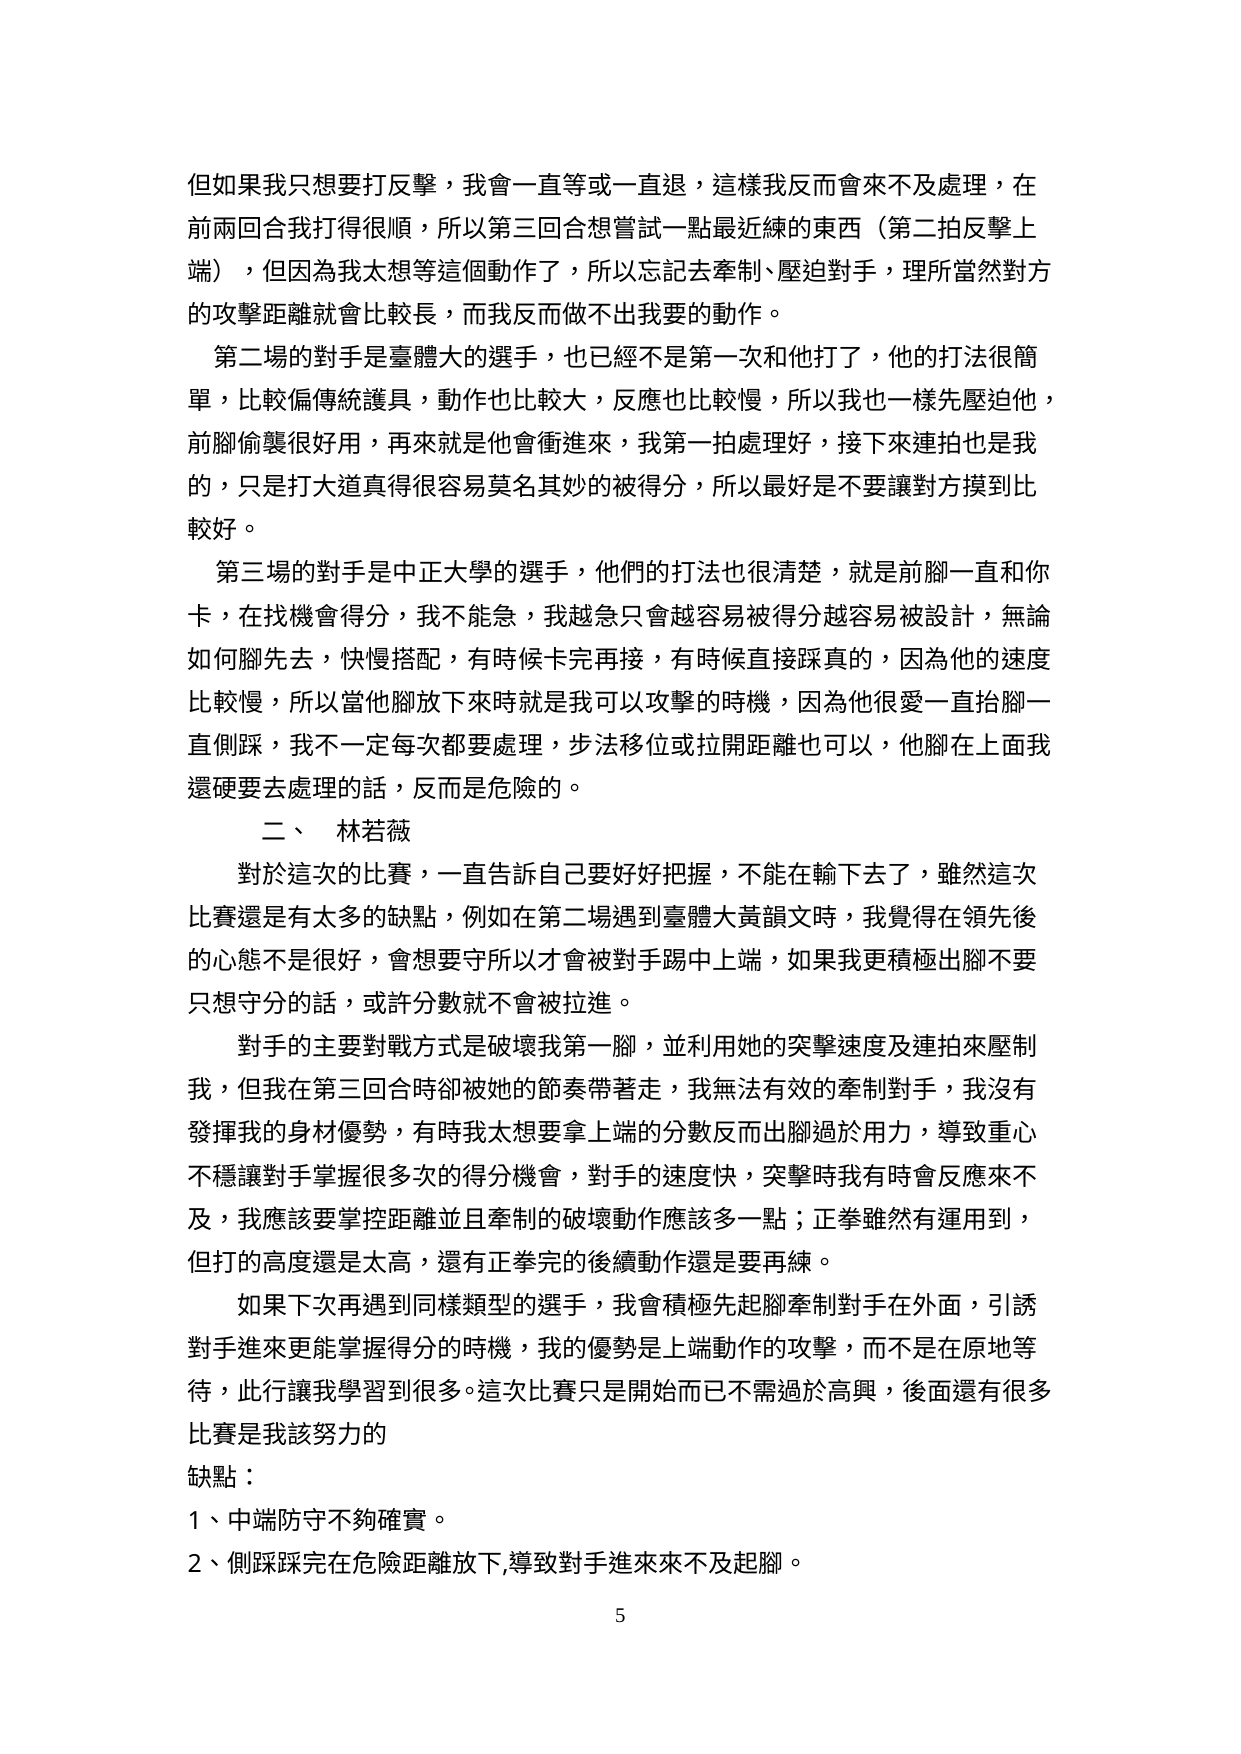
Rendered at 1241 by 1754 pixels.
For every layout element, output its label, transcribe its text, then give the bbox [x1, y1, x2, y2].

text 1、中端防守不夠確實。 [187, 1500, 1053, 1537]
text 但如果我只想要打反擊，我會一直等或一直退，這樣我反而會來不及處理，在前兩回合我打得很順，所以第三回合想嘗試一點最近練的東西（第二拍反擊上端），但因為我太想等這個動作了，所以忘記去牽制、壓迫對手，理所當然對方的攻擊距離就會比較長，而我反而做不出我要的動作。 [187, 164, 1053, 331]
text 2、側踩踩完在危險距離放下,導致對手進來來不及起腳。 [187, 1543, 1053, 1580]
text 對於這次的比賽，一直告訴自己要好好把握，不能在輸下去了，雖然這次比賽還是有太多的缺點，例如在第二場遇到臺體大黃韻文時，我覺得在領先後的心態不是很好，會想要守所以才會被對手踢中上端，如果我更積極出腳不要只想守分的話，或許分數就不會被拉進。 [187, 854, 1053, 1021]
list 林若薇 [261, 811, 1053, 848]
text 第三場的對手是中正大學的選手，他們的打法也很清楚，就是前腳一直和你卡，在找機會得分，我不能急，我越急只會越容易被得分越容易被設計，無論如何腳先去，快慢搭配，有時候卡完再接，有時候直接踩真的，因為他的速度比較慢，所以當他腳放下來時就是我可以攻擊的時機，因為他很愛一直抬腳一直側踩，我不一定每次都要處理，步法移位或拉開距離也可以，他腳在上面我還硬要去處理的話，反而是危險的。 [187, 552, 1053, 805]
text 第二場的對手是臺體大的選手，也已經不是第一次和他打了，他的打法很簡單，比較偏傳統護具，動作也比較大，反應也比較慢，所以我也一樣先壓迫他，前腳偷襲很好用，再來就是他會衝進來，我第一拍處理好，接下來連拍也是我的，只是打大道真得很容易莫名其妙的被得分，所以最好是不要讓對方摸到比較好。 [187, 337, 1053, 547]
text 對手的主要對戰方式是破壞我第一腳，並利用她的突擊速度及連拍來壓制我，但我在第三回合時卻被她的節奏帶著走，我無法有效的牽制對手，我沒有發揮我的身材優勢，有時我太想要拿上端的分數反而出腳過於用力，導致重心不穩讓對手掌握很多次的得分機會，對手的速度快，突擊時我有時會反應來不及，我應該要掌控距離並且牽制的破壞動作應該多一點；正拳雖然有運用到，但打的高度還是太高，還有正拳完的後續動作還是要再練。 [187, 1026, 1053, 1279]
text 如果下次再遇到同樣類型的選手，我會積極先起腳牽制對手在外面，引誘對手進來更能掌握得分的時機，我的優勢是上端動作的攻擊，而不是在原地等待，此行讓我學習到很多。這次比賽只是開始而已不需過於高興，後面還有很多比賽是我該努力的 [187, 1284, 1053, 1451]
text 缺點： [187, 1457, 1053, 1494]
